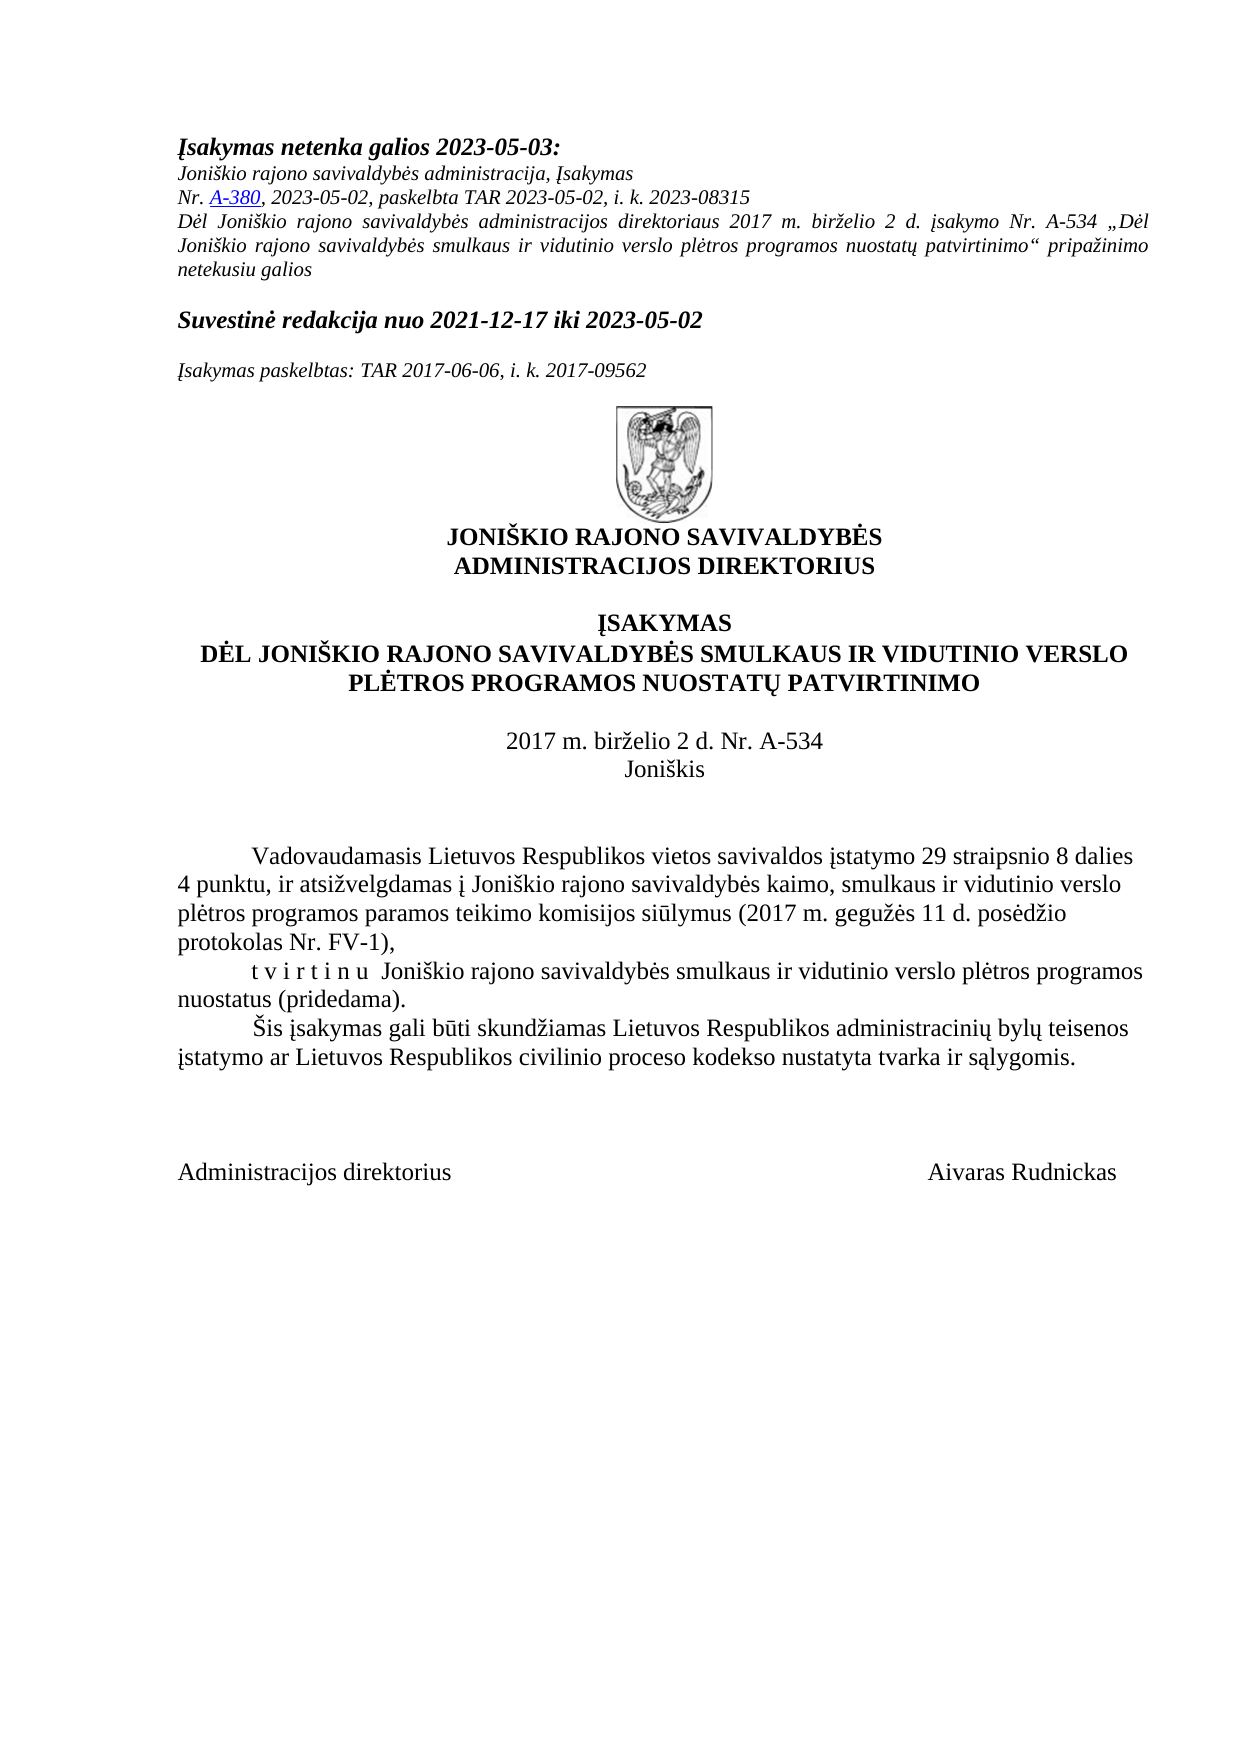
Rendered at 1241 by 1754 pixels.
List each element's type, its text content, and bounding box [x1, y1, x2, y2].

subtitle Įsakymas [177, 608, 1152, 637]
text t v i r t i n u Joniškio rajono savivaldybės smulkaus ir vidutinio verslo plėtros programos nuostatus (pridedama). [177, 956, 1152, 1013]
text Vadovaudamasis Lietuvos Respublikos vietos savivaldos įstatymo 29 straipsnio 8 dalies 4 punktu, ir atsižvelgdamas į Joniškio rajono savivaldybės kaimo, smulkaus ir vidutinio verslo plėtros programos paramos teikimo komisijos siūlymus (2017 m. gegužės 11 d. posėdžio protokolas Nr. FV-1), [177, 841, 1152, 956]
text Joniškis [177, 754, 1152, 783]
text Suvestinė redakcija nuo 2021-12-17 iki 2023-05-02 [177, 305, 1152, 334]
text Dėl Joniškio rajono savivaldybės administracijos direktoriaus 2017 m. birželio 2 d. įsakymo Nr. A-534 „Dėl Joniškio rajono savivaldybės smulkaus ir vidutinio verslo plėtros programos nuostatų patvirtinimo“ pripažinimo netekusiu galios [177, 209, 1152, 281]
text Administracijos direktorius Aivaras Rudnickas [177, 1157, 1152, 1186]
text Įsakymas paskelbtas: TAR 2017-06-06, i. k. 2017-09562 [177, 358, 1152, 382]
text Nr. A-380, 2023-05-02, paskelbta TAR 2023-05-02, i. k. 2023-08315 [177, 185, 1152, 209]
text 2017 m. birželio 2 d. Nr. A-534 [177, 726, 1152, 754]
text Joniškio rajono savivaldybės [177, 522, 1152, 551]
text DĖL JONIŠKIO RAJONO SAVIVALDYBĖS SMULKAUS IR VIDUTINIO VERSLO PLĖTROS PROGRAMOS NUOSTATŲ PATVIRTINIMO [177, 639, 1152, 697]
text Šis įsakymas gali būti skundžiamas Lietuvos Respublikos administracinių bylų teisenos įstatymo ar Lietuvos Respublikos civilinio proceso kodekso nustatyta tvarka ir sąlygomis. [177, 1013, 1152, 1071]
text Įsakymas netenka galios 2023-05-03: [177, 132, 1152, 161]
text Administracijos direktorius [177, 551, 1152, 580]
text Joniškio rajono savivaldybės administracija, Įsakymas [177, 161, 1152, 185]
